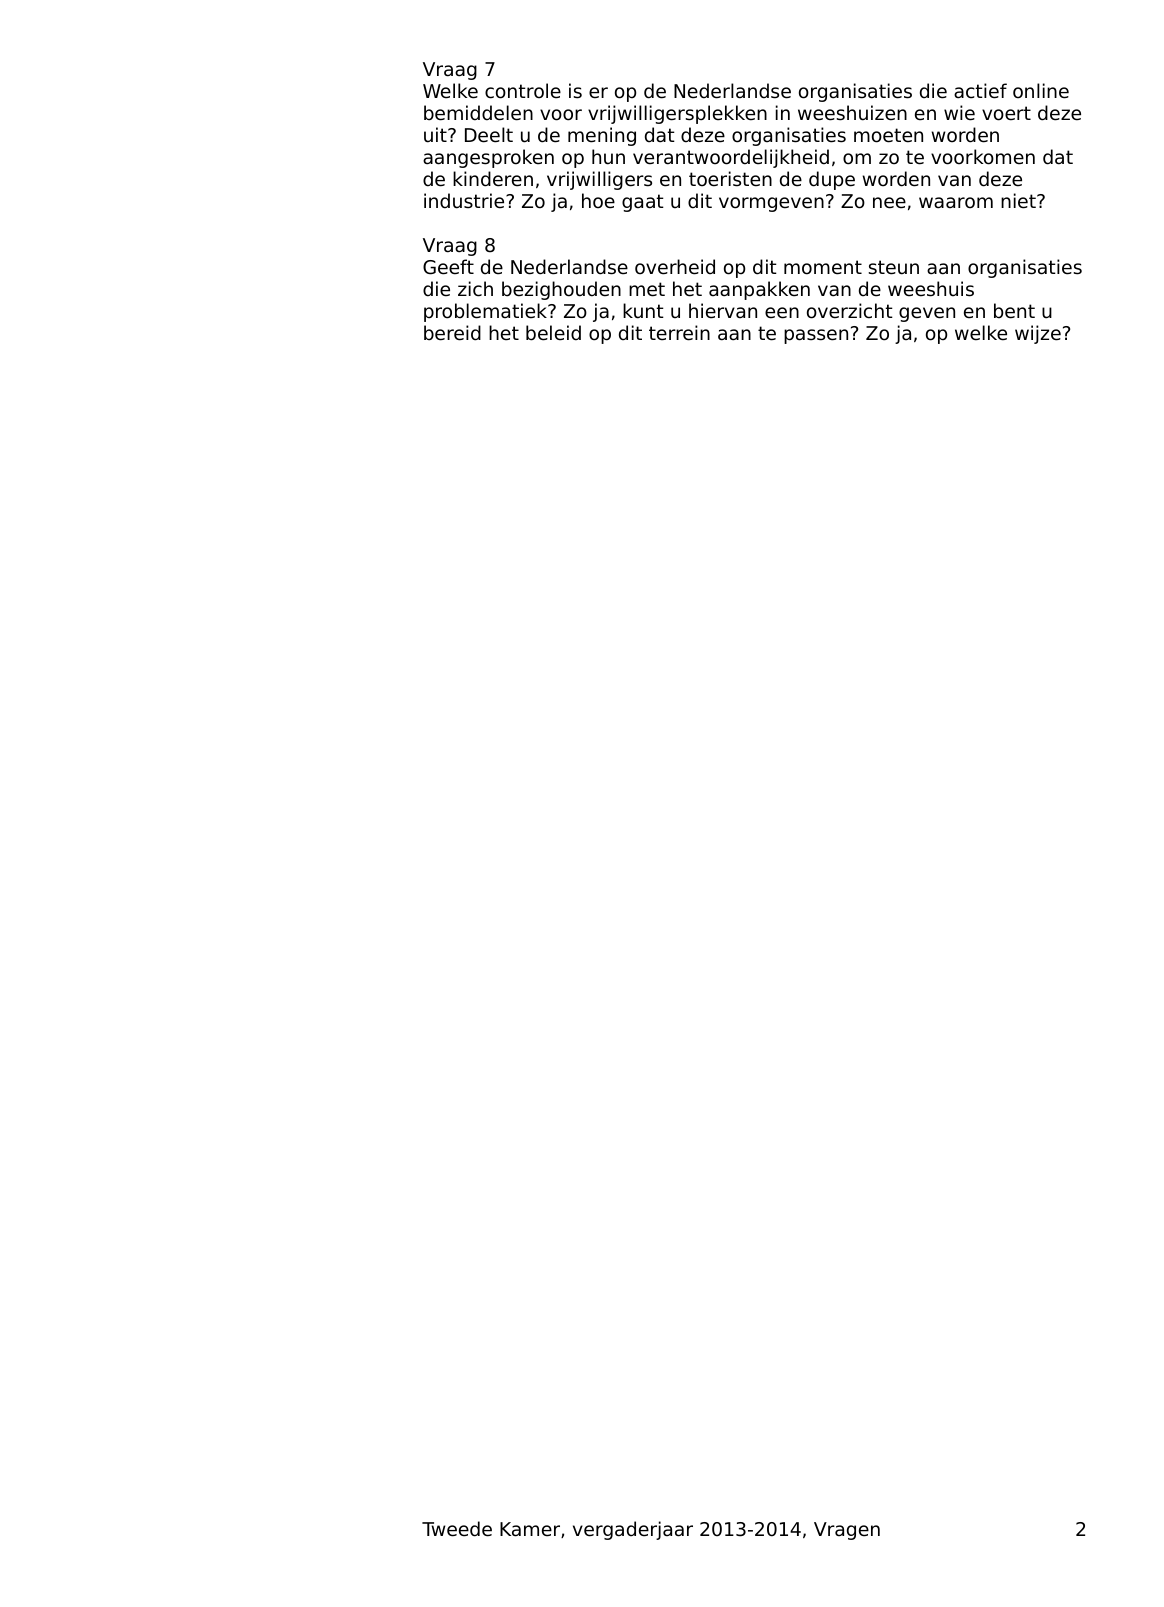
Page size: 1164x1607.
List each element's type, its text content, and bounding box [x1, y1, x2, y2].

text Vraag 8 [422, 235, 1087, 257]
text Welke controle is er op de Nederlandse organisaties die actief online bemiddelen voor vrijwilligersplekken in weeshuizen en wie voert deze uit? Deelt u de mening dat deze organisaties moeten worden aangesproken op hun verantwoordelijkheid, om zo te voorkomen dat de kinderen, vrijwilligers en toeristen de dupe worden van deze industrie? Zo ja, hoe gaat u dit vormgeven? Zo nee, waarom niet? [422, 81, 1087, 213]
text Vraag 7 [422, 59, 1087, 81]
text Geeft de Nederlandse overheid op dit moment steun aan organisaties die zich bezighouden met het aanpakken van de weeshuis problematiek? Zo ja, kunt u hiervan een overzicht geven en bent u bereid het beleid op dit terrein aan te passen? Zo ja, op welke wijze? [422, 257, 1087, 345]
